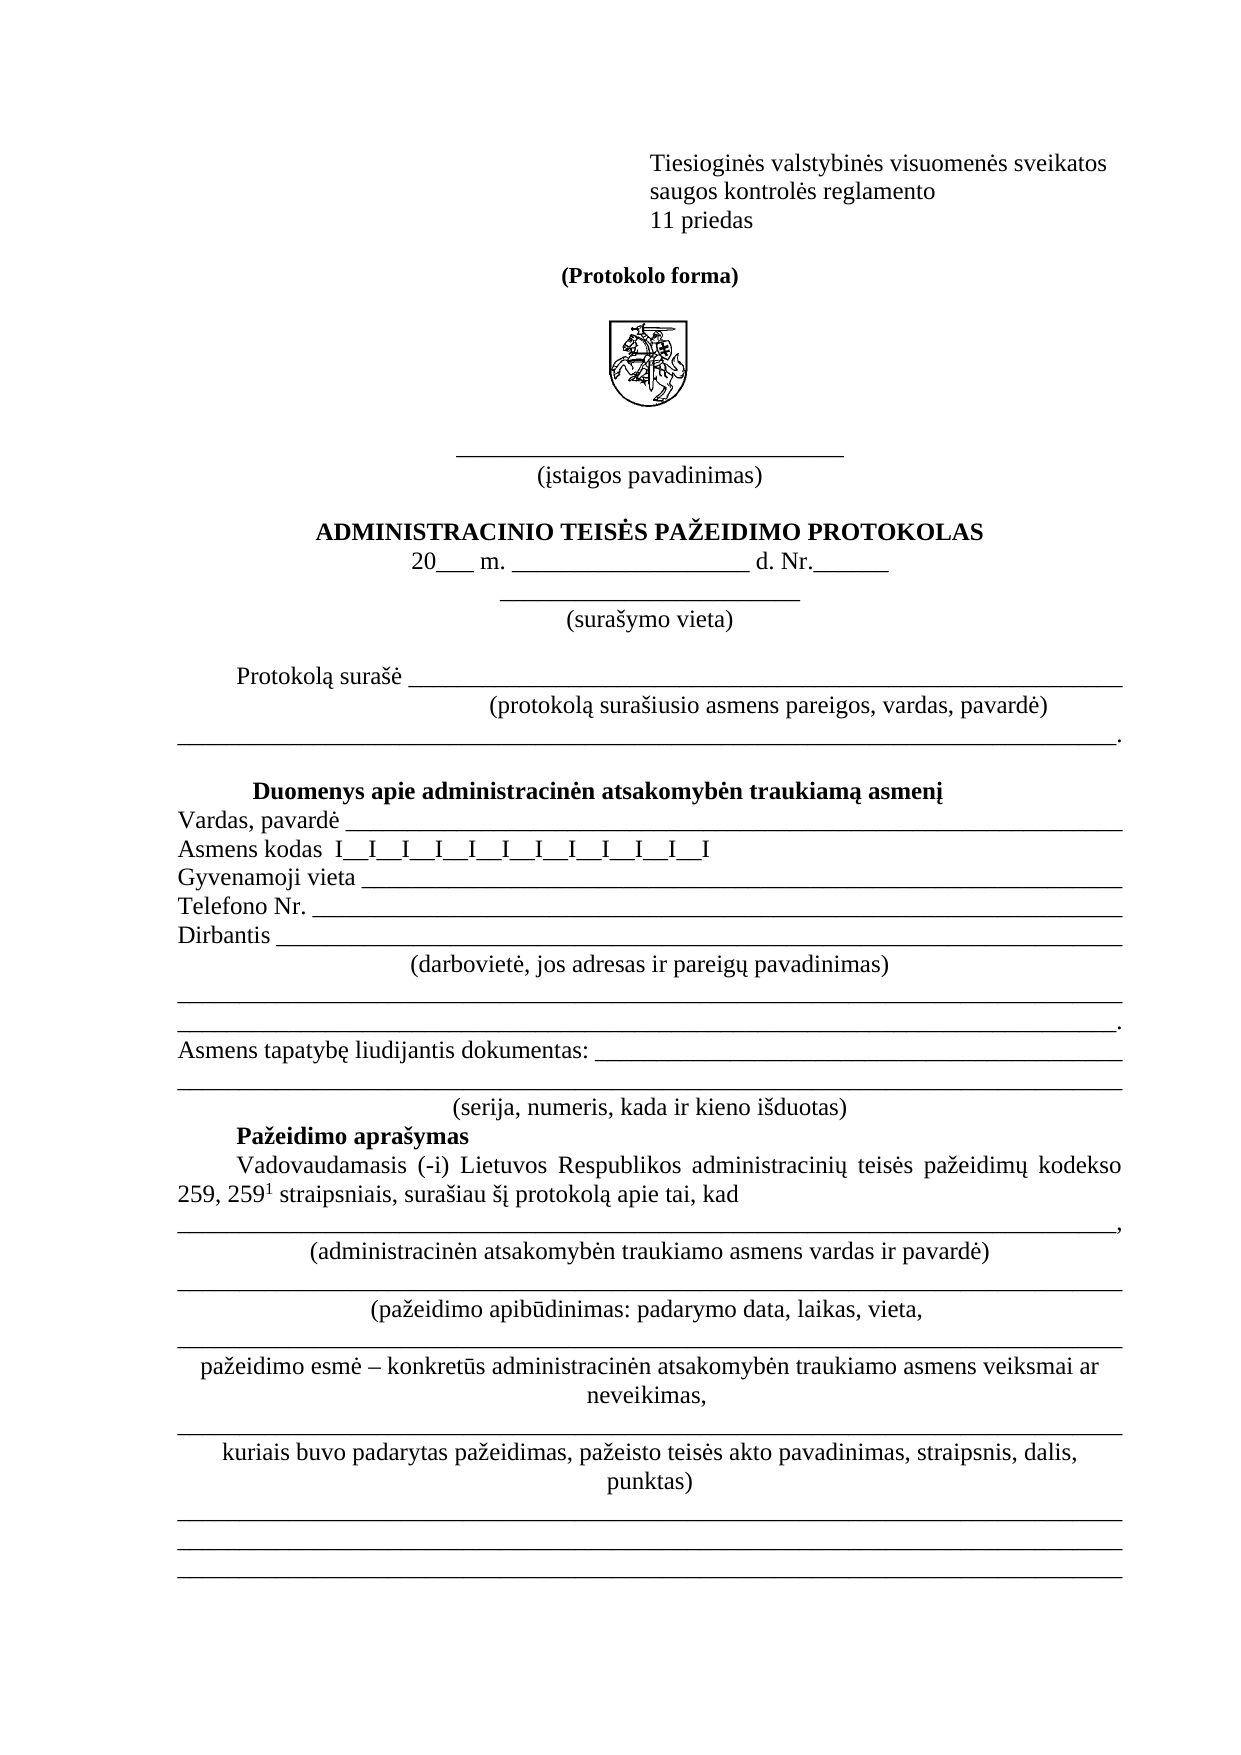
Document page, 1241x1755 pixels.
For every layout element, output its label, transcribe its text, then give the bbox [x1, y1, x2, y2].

text Asmens kodas I__I__I__I__I__I__I__I__I__I__I__I [177, 834, 1122, 862]
text 20___ m. ___________________ d. Nr.______ [177, 546, 1122, 575]
text (Protokolo forma) [177, 262, 1122, 289]
text _ [177, 1495, 1122, 1520]
text (įstaigos pavadinimas) [177, 460, 1122, 489]
text Pažeidimo aprašymas [177, 1121, 1122, 1150]
text Protokolą surašė [177, 661, 1122, 690]
text saugos kontrolės reglamento [649, 176, 1122, 205]
text (administracinėn atsakomybėn traukiamo asmens vardas ir pavardė) [177, 1236, 1122, 1265]
text (darbovietė, jos adresas ir pareigų pavadinimas) [177, 949, 1122, 977]
text Duomenys apie administracinėn atsakomybėn traukiamą asmenį [177, 776, 1122, 805]
text _ [177, 1064, 1122, 1089]
text Tiesioginės valstybinės visuomenės sveikatos [649, 148, 1122, 176]
text (serija, numeris, kada ir kieno išduotas) [177, 1092, 1122, 1121]
text (protokolą surašiusio asmens pareigos, vardas, pavardė) [415, 690, 1122, 719]
text ________________________ [177, 575, 1122, 604]
text ADMINISTRACINIO TEISĖS PAŽEIDIMO PROTOKOLAS [177, 517, 1122, 546]
text _ [177, 977, 1122, 1002]
text kuriais buvo padarytas pažeidimas, pažeisto teisės akto pavadinimas, straipsnis, dalis, punktas) [177, 1437, 1122, 1495]
text Vardas, pavardė [177, 805, 1122, 834]
text _ . [177, 719, 1122, 747]
text _ . [177, 1006, 1122, 1035]
text Dirbantis [177, 920, 1122, 949]
text (surašymo vieta) [177, 604, 1122, 632]
text pažeidimo esmė – konkretūs administracinėn atsakomybėn traukiamo asmens veiksmai ar neveikimas, [177, 1351, 1122, 1409]
text Gyvenamoji vieta [177, 862, 1122, 891]
text _ [177, 1552, 1122, 1577]
text _ , [177, 1207, 1122, 1236]
text _______________________________ [177, 431, 1122, 460]
text (pažeidimo apibūdinimas: padarymo data, laikas, vieta, [177, 1294, 1122, 1322]
text _ [177, 1409, 1122, 1434]
text 11 priedas [649, 205, 1122, 234]
text Vadovaudamasis (-i) Lietuvos Respublikos administracinių teisės pažeidimų kodekso 259, 2591 straipsniais, surašiau šį protokolą apie tai, kad [177, 1150, 1122, 1207]
text _ [177, 1265, 1122, 1290]
text Asmens tapatybę liudijantis dokumentas: [177, 1035, 1122, 1064]
text Telefono Nr. [177, 891, 1122, 920]
text _ [177, 1524, 1122, 1549]
text _ [177, 1322, 1122, 1347]
